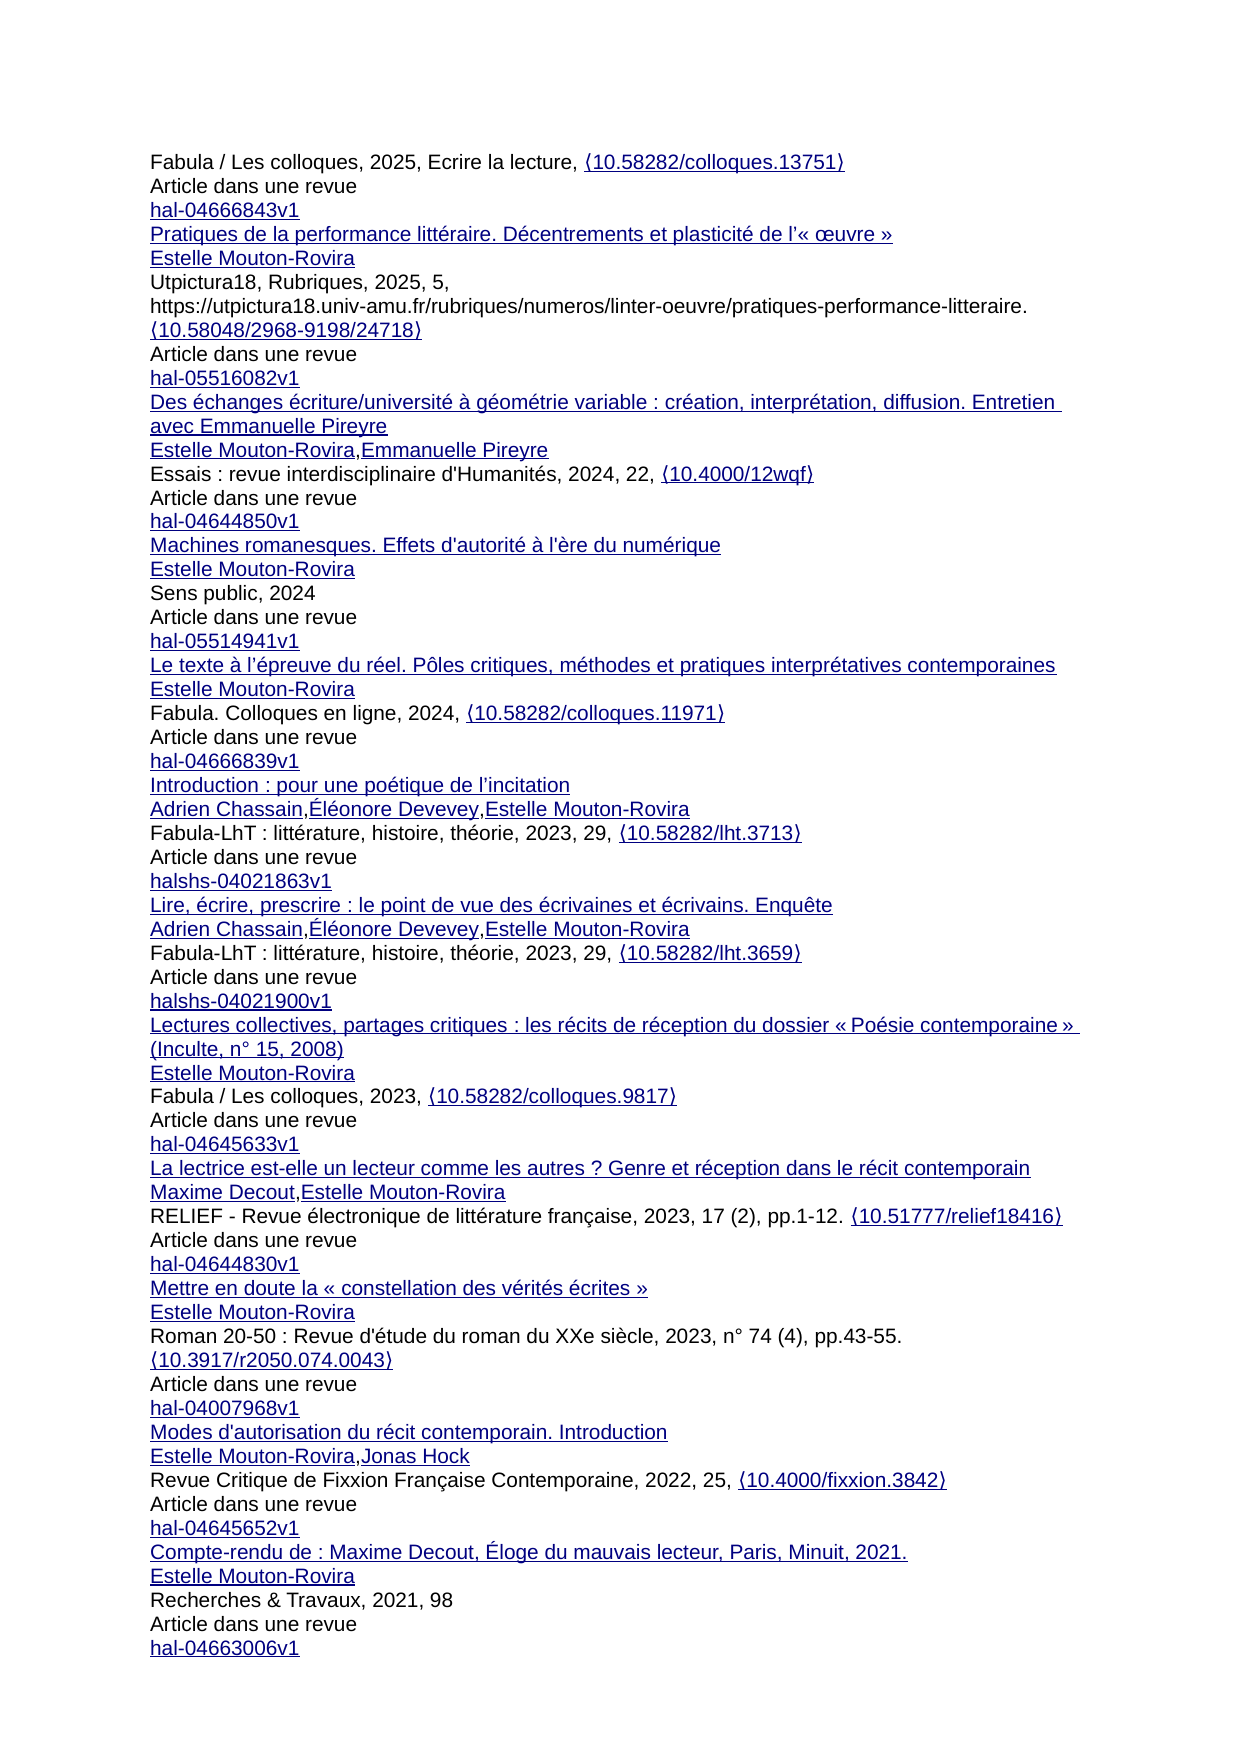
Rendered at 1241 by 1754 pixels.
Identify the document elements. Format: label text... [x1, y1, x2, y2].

table_cell Compte-rendu de : Maxime Decout, Éloge du mauvais lecteur, Paris, Minuit, 2021. Estelle Mouton-Rovira Recherches & Travaux, 2021, 98 Article dans une revue hal-04663006v1 [150, 1540, 1090, 1659]
table_cell Pratiques de la performance littéraire. Décentrements et plasticité de l’« œuvre » Estelle Mouton-Rovira Utpictura18, Rubriques, 2025, 5, https://utpictura18.univ-amu.fr/rubriques/numeros/linter-oeuvre/pratiques-performance-litteraire. ⟨10.58048/2968-9198/24718⟩ Article dans une revue hal-05516082v1 [150, 222, 1090, 389]
table_cell Introduction : pour une poétique de l’incitation Adrien Chassain,Éléonore Devevey,Estelle Mouton-Rovira Fabula-LhT : littérature, histoire, théorie, 2023, 29, ⟨10.58282/lht.3713⟩ Article dans une revue halshs-04021863v1 [150, 773, 1090, 893]
table_cell La lectrice est-elle un lecteur comme les autres ? Genre et réception dans le récit contemporain Maxime Decout,Estelle Mouton-Rovira RELIEF - Revue électronique de littérature française, 2023, 17 (2), pp.1-12. ⟨10.51777/relief18416⟩ Article dans une revue hal-04644830v1 [150, 1156, 1090, 1276]
table_cell Des échanges écriture/université à géométrie variable : création, interprétation, diffusion. Entretien avec Emmanuelle Pireyre Estelle Mouton-Rovira,Emmanuelle Pireyre Essais : revue interdisciplinaire d'Humanités, 2024, 22, ⟨10.4000/12wqf⟩ Article dans une revue hal-04644850v1 [150, 390, 1090, 533]
table_cell Modes d'autorisation du récit contemporain. Introduction Estelle Mouton-Rovira,Jonas Hock Revue Critique de Fixxion Française Contemporaine, 2022, 25, ⟨10.4000/fixxion.3842⟩ Article dans une revue hal-04645652v1 [150, 1420, 1090, 1539]
table_cell Machines romanesques. Effets d'autorité à l'ère du numérique Estelle Mouton-Rovira Sens public, 2024 Article dans une revue hal-05514941v1 [150, 533, 1090, 653]
table_cell Mettre en doute la « constellation des vérités écrites » Estelle Mouton-Rovira Roman 20-50 : Revue d'étude du roman du XXe siècle, 2023, n° 74 (4), pp.43-55. ⟨10.3917/r2050.074.0043⟩ Article dans une revue hal-04007968v1 [150, 1276, 1090, 1420]
table_cell Lectures collectives, partages critiques : les récits de réception du dossier « Poésie contemporaine » (Inculte, n° 15, 2008) Estelle Mouton-Rovira Fabula / Les colloques, 2023, ⟨10.58282/colloques.9817⟩ Article dans une revue hal-04645633v1 [150, 1013, 1090, 1156]
table_cell Lire, écrire, prescrire : le point de vue des écrivaines et écrivains. Enquête Adrien Chassain,Éléonore Devevey,Estelle Mouton-Rovira Fabula-LhT : littérature, histoire, théorie, 2023, 29, ⟨10.58282/lht.3659⟩ Article dans une revue halshs-04021900v1 [150, 893, 1090, 1012]
table_cell Le texte à l’épreuve du réel. Pôles critiques, méthodes et pratiques interprétatives contemporaines Estelle Mouton-Rovira Fabula. Colloques en ligne, 2024, ⟨10.58282/colloques.11971⟩ Article dans une revue hal-04666839v1 [150, 653, 1090, 773]
table_cell Fabula / Les colloques, 2025, Ecrire la lecture, ⟨10.58282/colloques.13751⟩ Article dans une revue hal-04666843v1 [150, 150, 1090, 222]
